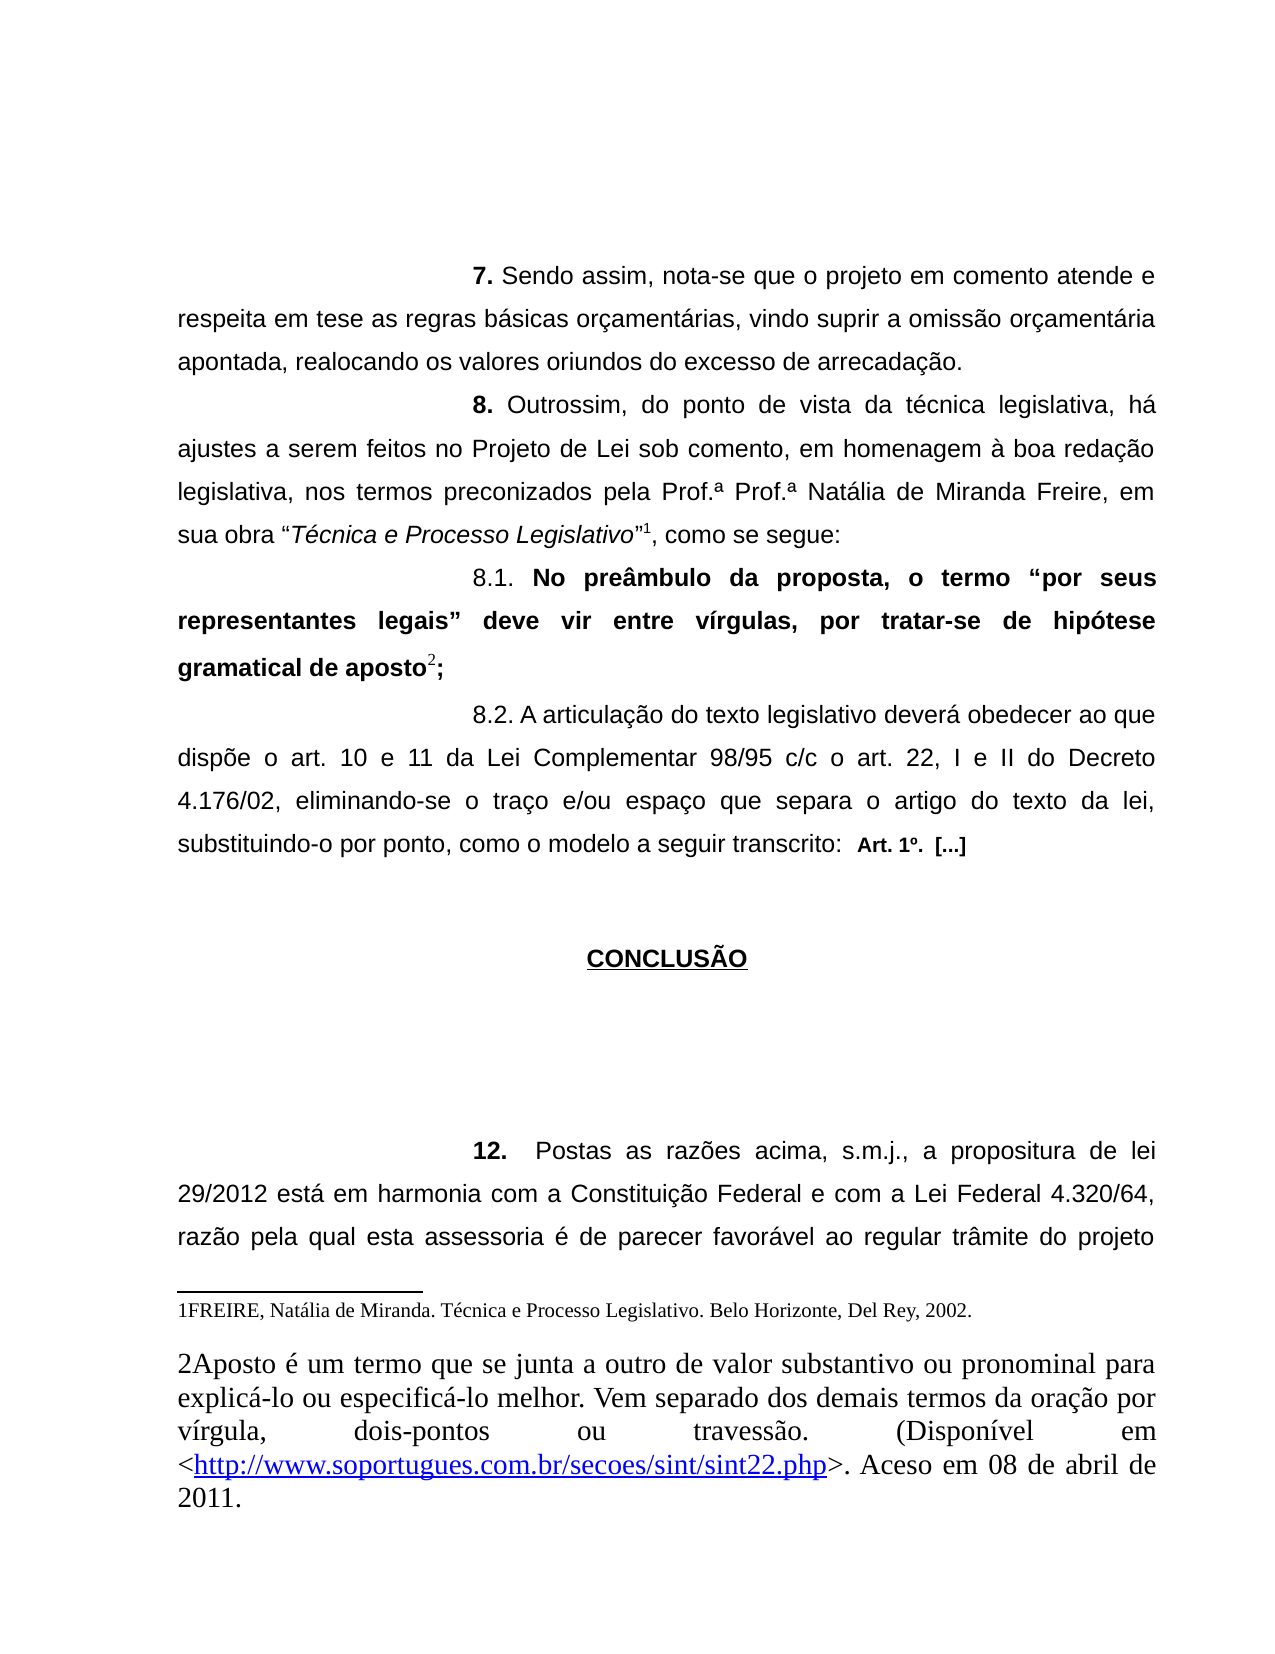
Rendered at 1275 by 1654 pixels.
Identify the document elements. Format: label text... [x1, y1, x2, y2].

subtitle CONCLUSÃO [177, 944, 1157, 973]
text 8.1. No preâmbulo da proposta, o termo “por seus representantes legais” deve vir entre vírgulas, por tratar-se de hipótese gramatical de aposto; [177, 563, 1157, 683]
text 7. Sendo assim, nota-se que o projeto em comento atende e respeita em tese as regras básicas orçamentárias, vindo suprir a omissão orçamentária apontada, realocando os valores oriundos do excesso de arrecadação. [177, 261, 1157, 376]
text 12. Postas as razões acima, s.m.j., a propositura de lei 29/2012 está em harmonia com a Constituição Federal e com a Lei Federal 4.320/64, razão pela qual esta assessoria é de parecer favorável ao regular trâmite do projeto [177, 1136, 1157, 1251]
text 8. Outrossim, do ponto de vista da técnica legislativa, há ajustes a serem feitos no Projeto de Lei sob comento, em homenagem à boa redação legislativa, nos termos preconizados pela Prof.ª Prof.ª Natália de Miranda Freire, em sua obra “Técnica e Processo Legislativo”, como se segue: [177, 391, 1157, 549]
text 8.2. A articulação do texto legislativo deverá obedecer ao que dispõe o art. 10 e 11 da Lei Complementar 98/95 c/c o art. 22, I e II do Decreto 4.176/02, eliminando-se o traço e/ou espaço que separa o artigo do texto da lei, substituindo-o por ponto, como o modelo a seguir transcrito: Art. 1º. [...] [177, 699, 1157, 858]
text FREIRE, Natália de Miranda. Técnica e Processo Legislativo. Belo Horizonte, Del Rey, 2002. [177, 1298, 1157, 1322]
text Aposto é um termo que se junta a outro de valor substantivo ou pronominal para explicá-lo ou especificá-lo melhor. Vem separado dos demais termos da oração por vírgula, dois-pontos ou travessão. (Disponível em <http://www.soportugues.com.br/secoes/sint/sint22.php>. Aceso em 08 de abril de 2011. [177, 1346, 1157, 1514]
